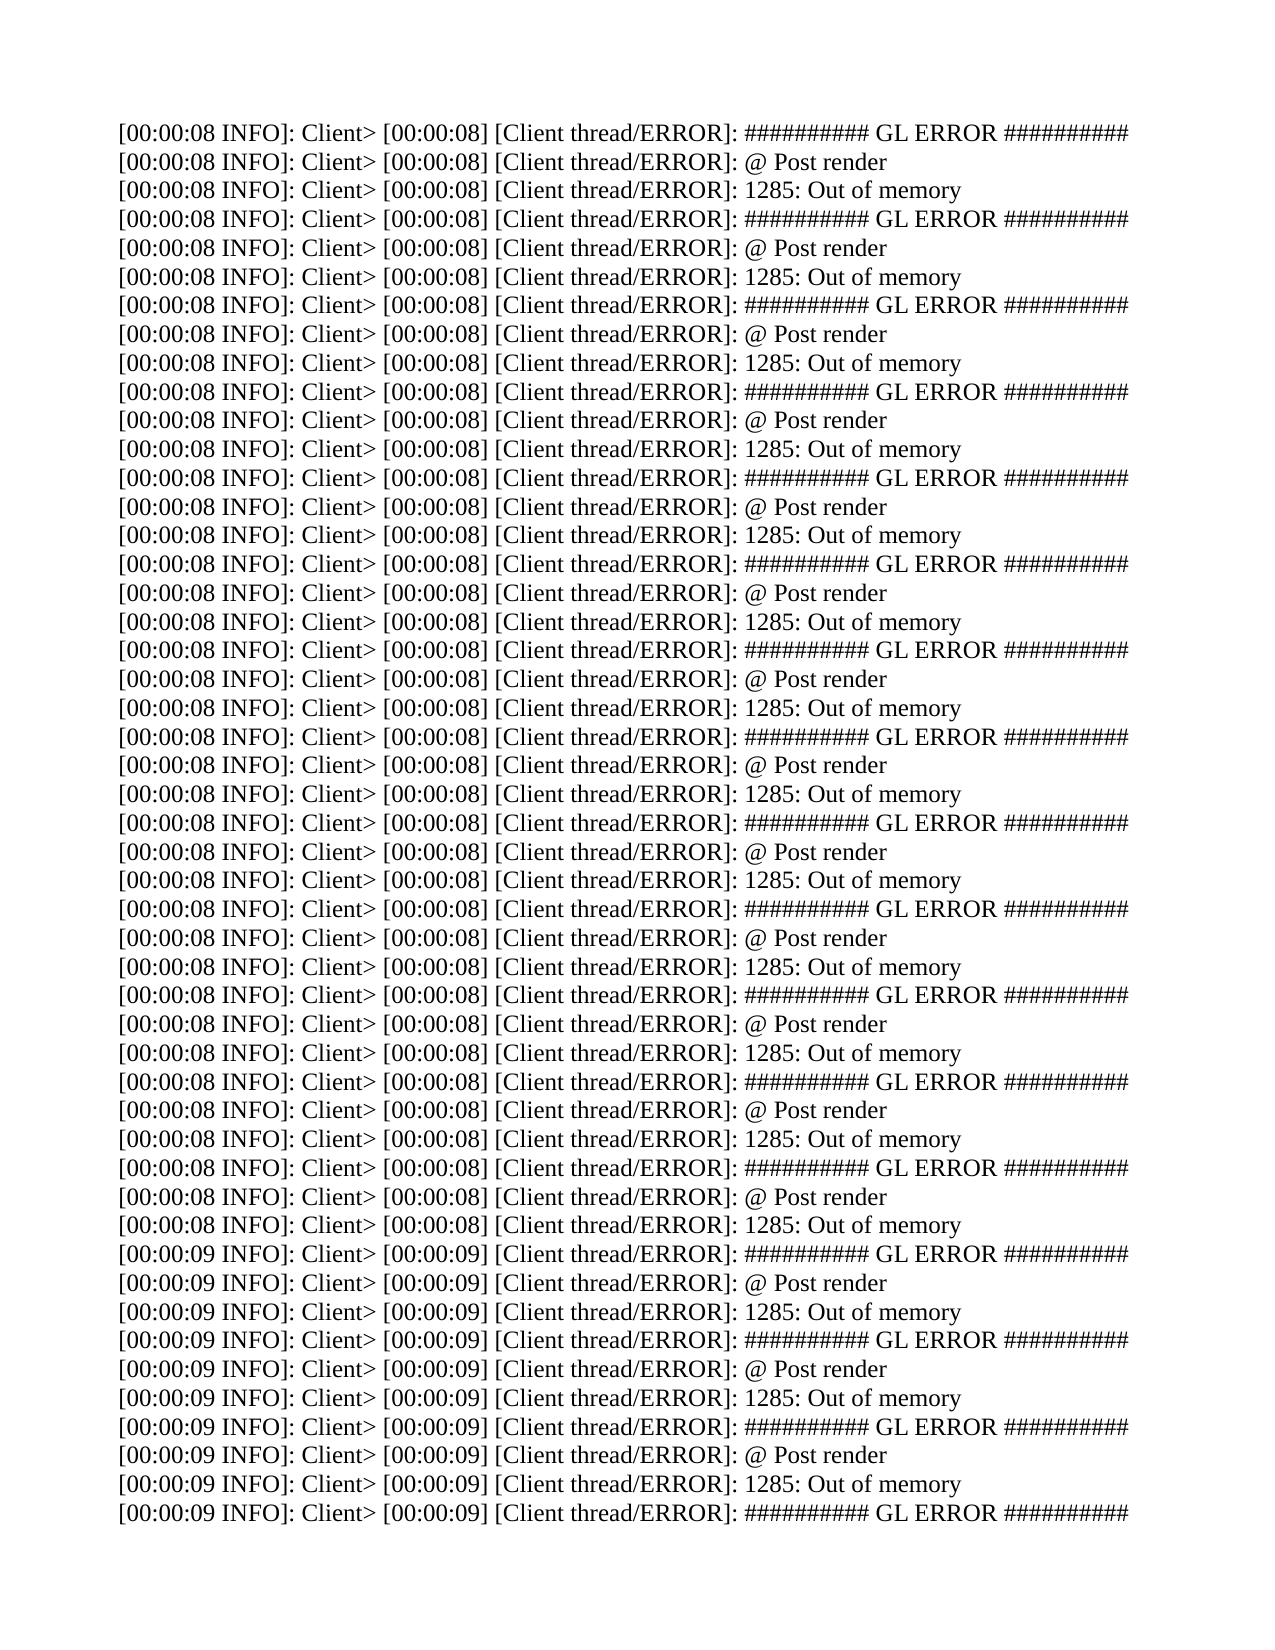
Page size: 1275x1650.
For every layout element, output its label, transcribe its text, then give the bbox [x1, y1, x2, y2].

text [00:00:08 INFO]: Client> [00:00:08] [Client thread/ERROR]: @ Post render [118, 923, 1157, 952]
text [00:00:08 INFO]: Client> [00:00:08] [Client thread/ERROR]: 1285: Out of memory [118, 176, 1157, 204]
text [00:00:09 INFO]: Client> [00:00:09] [Client thread/ERROR]: @ Post render [118, 1354, 1157, 1383]
text [00:00:08 INFO]: Client> [00:00:08] [Client thread/ERROR]: @ Post render [118, 578, 1157, 607]
text [00:00:09 INFO]: Client> [00:00:09] [Client thread/ERROR]: ########## GL ERROR ########## [118, 1239, 1157, 1268]
text [00:00:09 INFO]: Client> [00:00:09] [Client thread/ERROR]: ########## GL ERROR ########## [118, 1326, 1157, 1354]
text [00:00:08 INFO]: Client> [00:00:08] [Client thread/ERROR]: ########## GL ERROR ########## [118, 377, 1157, 406]
text [00:00:08 INFO]: Client> [00:00:08] [Client thread/ERROR]: ########## GL ERROR ########## [118, 463, 1157, 492]
text [00:00:08 INFO]: Client> [00:00:08] [Client thread/ERROR]: ########## GL ERROR ########## [118, 981, 1157, 1009]
text [00:00:08 INFO]: Client> [00:00:08] [Client thread/ERROR]: 1285: Out of memory [118, 1211, 1157, 1239]
text [00:00:08 INFO]: Client> [00:00:08] [Client thread/ERROR]: @ Post render [118, 1182, 1157, 1211]
text [00:00:08 INFO]: Client> [00:00:08] [Client thread/ERROR]: 1285: Out of memory [118, 262, 1157, 291]
text [00:00:08 INFO]: Client> [00:00:08] [Client thread/ERROR]: ########## GL ERROR ########## [118, 291, 1157, 319]
text [00:00:09 INFO]: Client> [00:00:09] [Client thread/ERROR]: ########## GL ERROR ########## [118, 1412, 1157, 1441]
text [00:00:08 INFO]: Client> [00:00:08] [Client thread/ERROR]: 1285: Out of memory [118, 434, 1157, 463]
text [00:00:09 INFO]: Client> [00:00:09] [Client thread/ERROR]: 1285: Out of memory [118, 1297, 1157, 1326]
text [00:00:08 INFO]: Client> [00:00:08] [Client thread/ERROR]: 1285: Out of memory [118, 521, 1157, 549]
text [00:00:08 INFO]: Client> [00:00:08] [Client thread/ERROR]: ########## GL ERROR ########## [118, 808, 1157, 837]
text [00:00:08 INFO]: Client> [00:00:08] [Client thread/ERROR]: 1285: Out of memory [118, 693, 1157, 722]
text [00:00:08 INFO]: Client> [00:00:08] [Client thread/ERROR]: ########## GL ERROR ########## [118, 549, 1157, 578]
text [00:00:08 INFO]: Client> [00:00:08] [Client thread/ERROR]: ########## GL ERROR ########## [118, 118, 1157, 147]
text [00:00:08 INFO]: Client> [00:00:08] [Client thread/ERROR]: @ Post render [118, 837, 1157, 866]
text [00:00:08 INFO]: Client> [00:00:08] [Client thread/ERROR]: ########## GL ERROR ########## [118, 894, 1157, 923]
text [00:00:09 INFO]: Client> [00:00:09] [Client thread/ERROR]: 1285: Out of memory [118, 1383, 1157, 1412]
text [00:00:08 INFO]: Client> [00:00:08] [Client thread/ERROR]: @ Post render [118, 751, 1157, 779]
text [00:00:08 INFO]: Client> [00:00:08] [Client thread/ERROR]: 1285: Out of memory [118, 1038, 1157, 1067]
text [00:00:08 INFO]: Client> [00:00:08] [Client thread/ERROR]: @ Post render [118, 1096, 1157, 1124]
text [00:00:09 INFO]: Client> [00:00:09] [Client thread/ERROR]: 1285: Out of memory [118, 1469, 1157, 1498]
text [00:00:08 INFO]: Client> [00:00:08] [Client thread/ERROR]: @ Post render [118, 492, 1157, 521]
text [00:00:09 INFO]: Client> [00:00:09] [Client thread/ERROR]: ########## GL ERROR ########## [118, 1498, 1157, 1527]
text [00:00:08 INFO]: Client> [00:00:08] [Client thread/ERROR]: 1285: Out of memory [118, 607, 1157, 636]
text [00:00:08 INFO]: Client> [00:00:08] [Client thread/ERROR]: 1285: Out of memory [118, 866, 1157, 894]
text [00:00:08 INFO]: Client> [00:00:08] [Client thread/ERROR]: ########## GL ERROR ########## [118, 636, 1157, 664]
text [00:00:08 INFO]: Client> [00:00:08] [Client thread/ERROR]: @ Post render [118, 406, 1157, 434]
text [00:00:08 INFO]: Client> [00:00:08] [Client thread/ERROR]: @ Post render [118, 1009, 1157, 1038]
text [00:00:08 INFO]: Client> [00:00:08] [Client thread/ERROR]: ########## GL ERROR ########## [118, 1153, 1157, 1182]
text [00:00:08 INFO]: Client> [00:00:08] [Client thread/ERROR]: ########## GL ERROR ########## [118, 722, 1157, 751]
text [00:00:08 INFO]: Client> [00:00:08] [Client thread/ERROR]: ########## GL ERROR ########## [118, 204, 1157, 233]
text [00:00:08 INFO]: Client> [00:00:08] [Client thread/ERROR]: 1285: Out of memory [118, 779, 1157, 808]
text [00:00:09 INFO]: Client> [00:00:09] [Client thread/ERROR]: @ Post render [118, 1268, 1157, 1297]
text [00:00:08 INFO]: Client> [00:00:08] [Client thread/ERROR]: 1285: Out of memory [118, 952, 1157, 981]
text [00:00:08 INFO]: Client> [00:00:08] [Client thread/ERROR]: ########## GL ERROR ########## [118, 1067, 1157, 1096]
text [00:00:08 INFO]: Client> [00:00:08] [Client thread/ERROR]: @ Post render [118, 664, 1157, 693]
text [00:00:08 INFO]: Client> [00:00:08] [Client thread/ERROR]: @ Post render [118, 319, 1157, 348]
text [00:00:08 INFO]: Client> [00:00:08] [Client thread/ERROR]: 1285: Out of memory [118, 1124, 1157, 1153]
text [00:00:08 INFO]: Client> [00:00:08] [Client thread/ERROR]: @ Post render [118, 233, 1157, 262]
text [00:00:08 INFO]: Client> [00:00:08] [Client thread/ERROR]: @ Post render [118, 147, 1157, 176]
text [00:00:09 INFO]: Client> [00:00:09] [Client thread/ERROR]: @ Post render [118, 1441, 1157, 1469]
text [00:00:08 INFO]: Client> [00:00:08] [Client thread/ERROR]: 1285: Out of memory [118, 348, 1157, 377]
